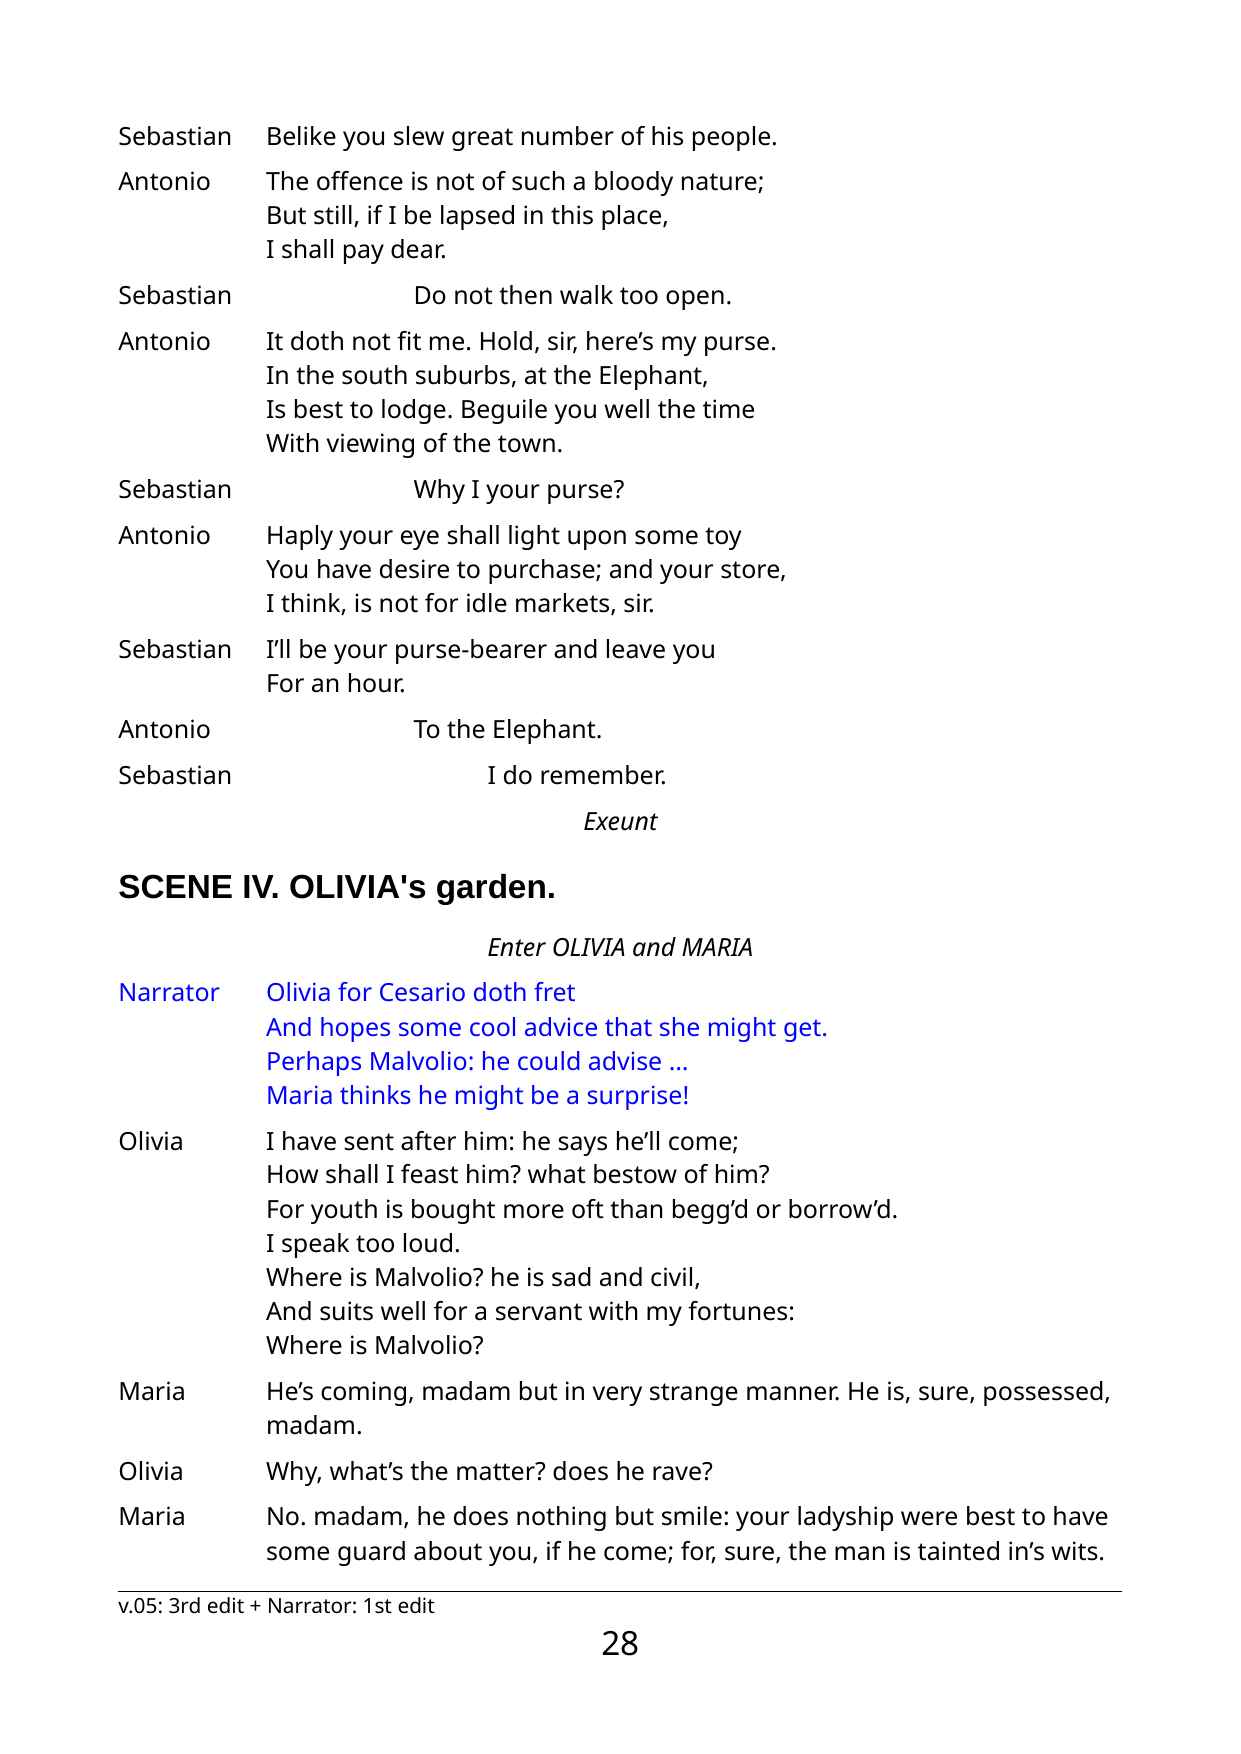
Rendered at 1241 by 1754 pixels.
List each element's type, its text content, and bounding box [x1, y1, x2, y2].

text Sebastian I’ll be your purse-bearer and leave you [118, 632, 1122, 666]
text Maria He’s coming, madam but in very strange manner. He is, sure, possessed, madam. [118, 1373, 1122, 1441]
text Enter OLIVIA and MARIA [118, 929, 1122, 963]
text Olivia Why, what’s the matter? does he rave? [118, 1453, 1122, 1487]
text Maria thinks he might be a surprise! [266, 1077, 1122, 1111]
text Where is Malvolio? [266, 1327, 1122, 1362]
text Exeunt [118, 803, 1122, 837]
text How shall I feast him? what bestow of him? [266, 1157, 1122, 1191]
text And suits well for a servant with my fortunes: [266, 1293, 1122, 1327]
text But still, if I be lapsed in this place, [266, 198, 1122, 232]
text You have desire to purchase; and your store, [266, 552, 1122, 586]
text Olivia I have sent after him: he says he’ll come; [118, 1123, 1122, 1157]
text Antonio To the Elephant. [118, 711, 1122, 746]
text With viewing of the town. [266, 426, 1122, 460]
text I speak too loud. [266, 1225, 1122, 1259]
text Narrator Olivia for Cesario doth fret [118, 975, 1122, 1009]
subtitle SCENE IV. OLIVIA's garden. [118, 867, 1122, 905]
text And hopes some cool advice that she might get. [266, 1009, 1122, 1043]
text Antonio It doth not fit me. Hold, sir, here’s my purse. [118, 324, 1122, 358]
text I shall pay dear. [266, 232, 1122, 266]
text Where is Malvolio? he is sad and civil, [266, 1259, 1122, 1293]
text Sebastian I do remember. [118, 757, 1122, 791]
text I think, is not for idle markets, sir. [266, 586, 1122, 620]
text Sebastian Do not then walk too open. [118, 278, 1122, 312]
text For an hour. [266, 666, 1122, 700]
text Is best to lodge. Beguile you well the time [266, 392, 1122, 426]
text Sebastian Why I your purse? [118, 472, 1122, 506]
text Perhaps Malvolio: he could advise … [266, 1043, 1122, 1077]
text Antonio The offence is not of such a bloody nature; [118, 164, 1122, 198]
text For youth is bought more oft than begg’d or borrow’d. [266, 1191, 1122, 1225]
text Maria No. madam, he does nothing but smile: your ladyship were best to have some guard about you, if he come; for, sure, the man is tainted in’s wits. [118, 1499, 1122, 1567]
text In the south suburbs, at the Elephant, [266, 358, 1122, 392]
text Sebastian Belike you slew great number of his people. [118, 118, 1122, 152]
text Antonio Haply your eye shall light upon some toy [118, 518, 1122, 552]
